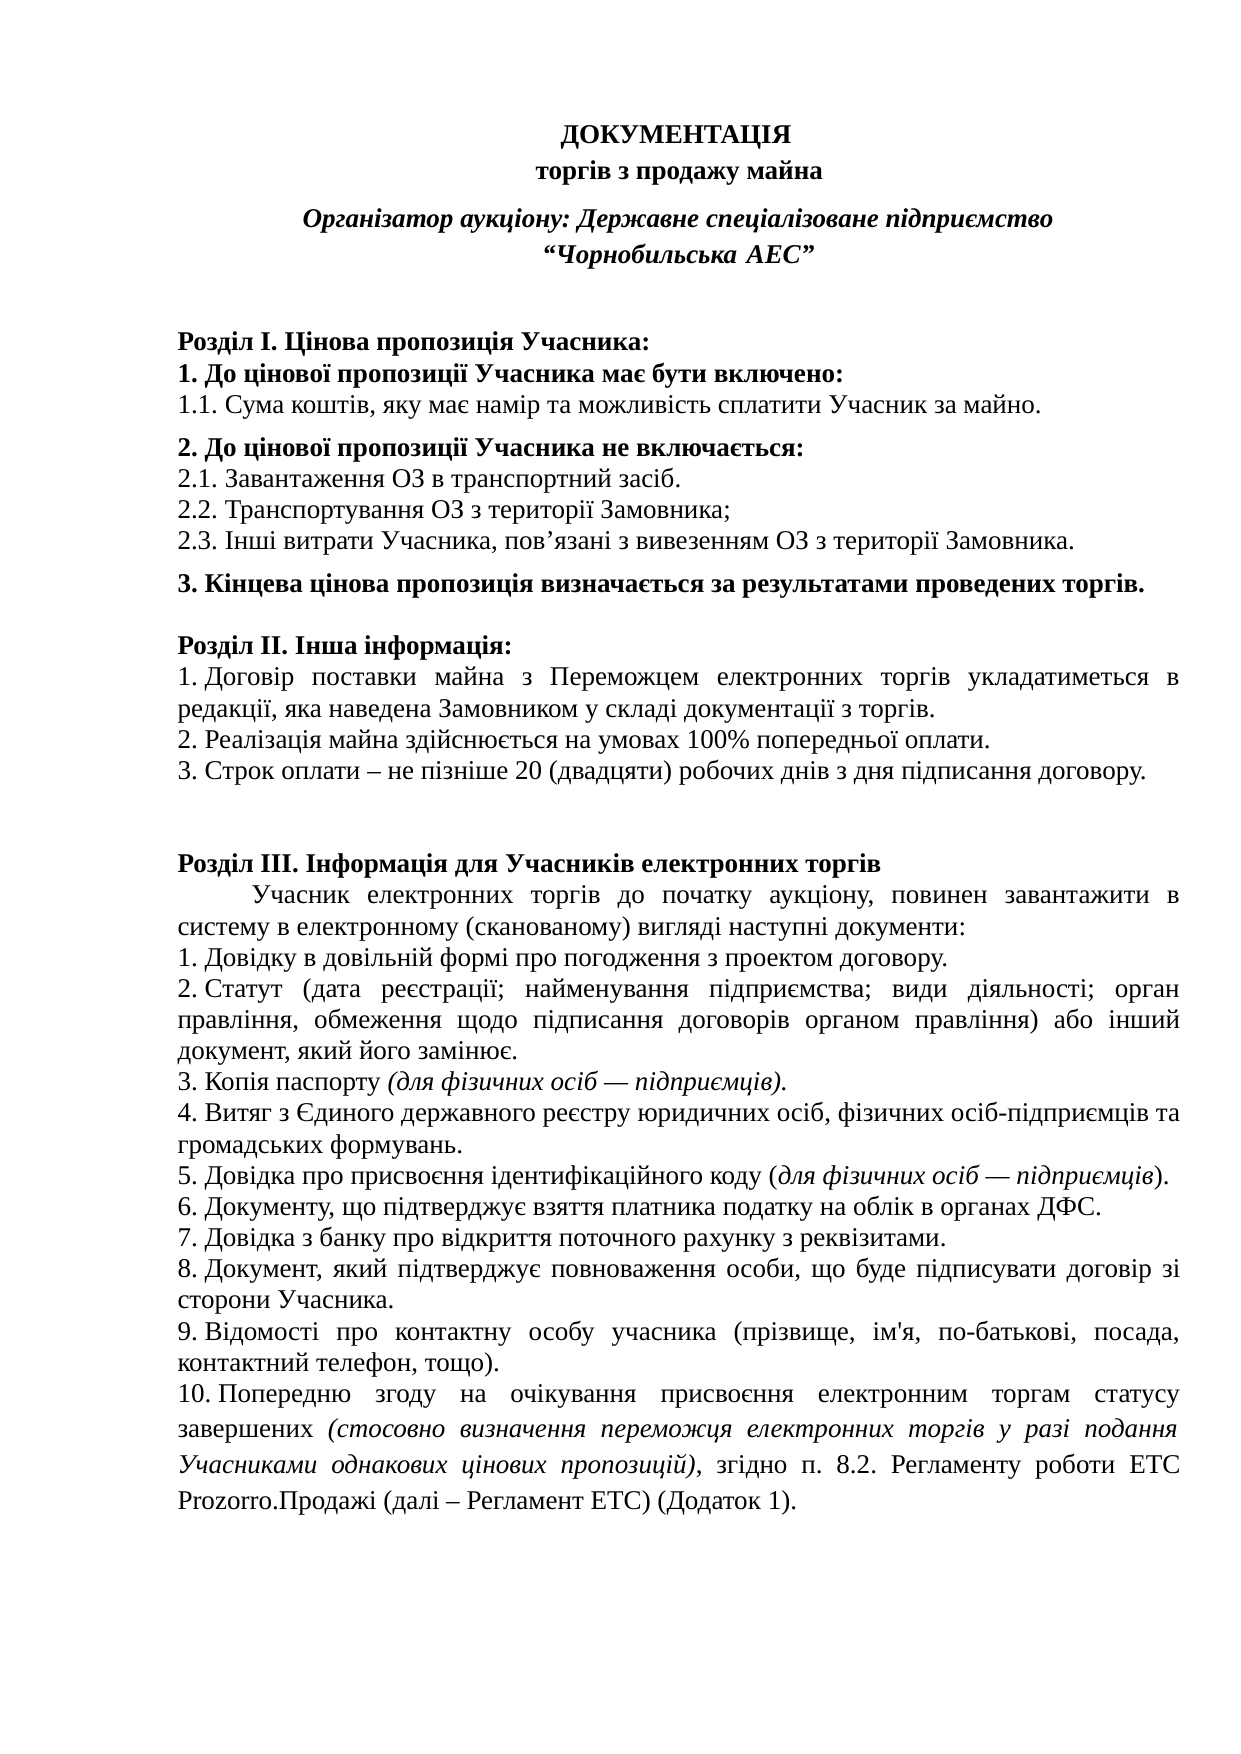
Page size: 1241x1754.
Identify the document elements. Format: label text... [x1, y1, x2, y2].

list 2.1. Завантаження ОЗ в транспортний засіб. [177, 462, 1181, 493]
text ДОКУМЕНТАЦІЯ [177, 118, 1181, 149]
text 10. Попередню згоду на очікування присвоєння електронним торгам статусу завершених (стосовно визначення переможця електронних торгів у разі подання Учасниками однакових цінових пропозицій), згідно п. 8.2. Регламенту роботи ЕТС Prozorro.Продажі (далі – Регламент ЕТС) (Додаток 1). [177, 1377, 1181, 1515]
text 1.1. Сума коштів, яку має намір та можливість сплатити Учасник за майно. [177, 388, 1181, 419]
text 9. Відомості про контактну особу учасника (прізвище, ім'я, по-батькові, посада, контактний телефон, тощо). [177, 1314, 1181, 1377]
text 2.3. Інші витрати Учасника, пов’язані з вивезенням ОЗ з території Замовника. [177, 524, 1181, 555]
text Розділ II. Інша інформація: [177, 629, 1181, 661]
text 2. Реалізація майна здійснюється на умовах 100% попередньої оплати. [177, 723, 1181, 754]
list 2. Статут (дата реєстрації; найменування підприємства; види діяльності; орган правління, обмеження щодо підписання договорів органом правління) або інший документ, який його замінює. [177, 972, 1181, 1065]
text 3. Строк оплати – не пізніше 20 (двадцяти) робочих днів з дня підписання договору. [177, 754, 1181, 785]
text 1. До цінової пропозиції Учасника має бути включено: [177, 357, 1181, 388]
text 2.2. Транспортування ОЗ з території Замовника; [177, 493, 1181, 524]
text Організатор аукціону: Державне спеціалізоване підприємство “Чорнобильська АЕС” [177, 202, 1181, 269]
text 7. Довідка з банку про відкриття поточного рахунку з реквізитами. [177, 1221, 1181, 1252]
text торгів з продажу майна [177, 154, 1181, 185]
text Розділ ІІІ. Інформація для Учасників електронних торгів [177, 847, 1181, 878]
list 4. Витяг з Єдиного державного реєстру юридичних осіб, фізичних осіб-підприємців та громадських формувань. [177, 1097, 1181, 1159]
text 6. Документу, що підтверджує взяття платника податку на облік в органах ДФС. [177, 1190, 1181, 1221]
text Розділ І. Цінова пропозиція Учасника: [177, 326, 1181, 357]
text 2. До цінової пропозиції Учасника не включається: [177, 431, 1181, 462]
text 5. Довідка про присвоєння ідентифікаційного коду (для фізичних осіб — підприємців). [177, 1159, 1181, 1190]
list 3. Копія паспорту (для фізичних осіб — підприємців). [177, 1065, 1181, 1097]
text Учасник електронних торгів до початку аукціону, повинен завантажити в систему в електронному (сканованому) вигляді наступні документи: [177, 878, 1181, 941]
text 3. Кінцева цінова пропозиція визначається за результатами проведених торгів. [177, 567, 1181, 598]
text 8. Документ, який підтверджує повноваження особи, що буде підписувати договір зі сторони Учасника. [177, 1252, 1181, 1314]
text 1. Довідку в довільній формі про погодження з проектом договору. [177, 941, 1181, 972]
text 1. Договір поставки майна з Переможцем електронних торгів укладатиметься в редакції, яка наведена Замовником у складі документації з торгів. [177, 661, 1181, 723]
